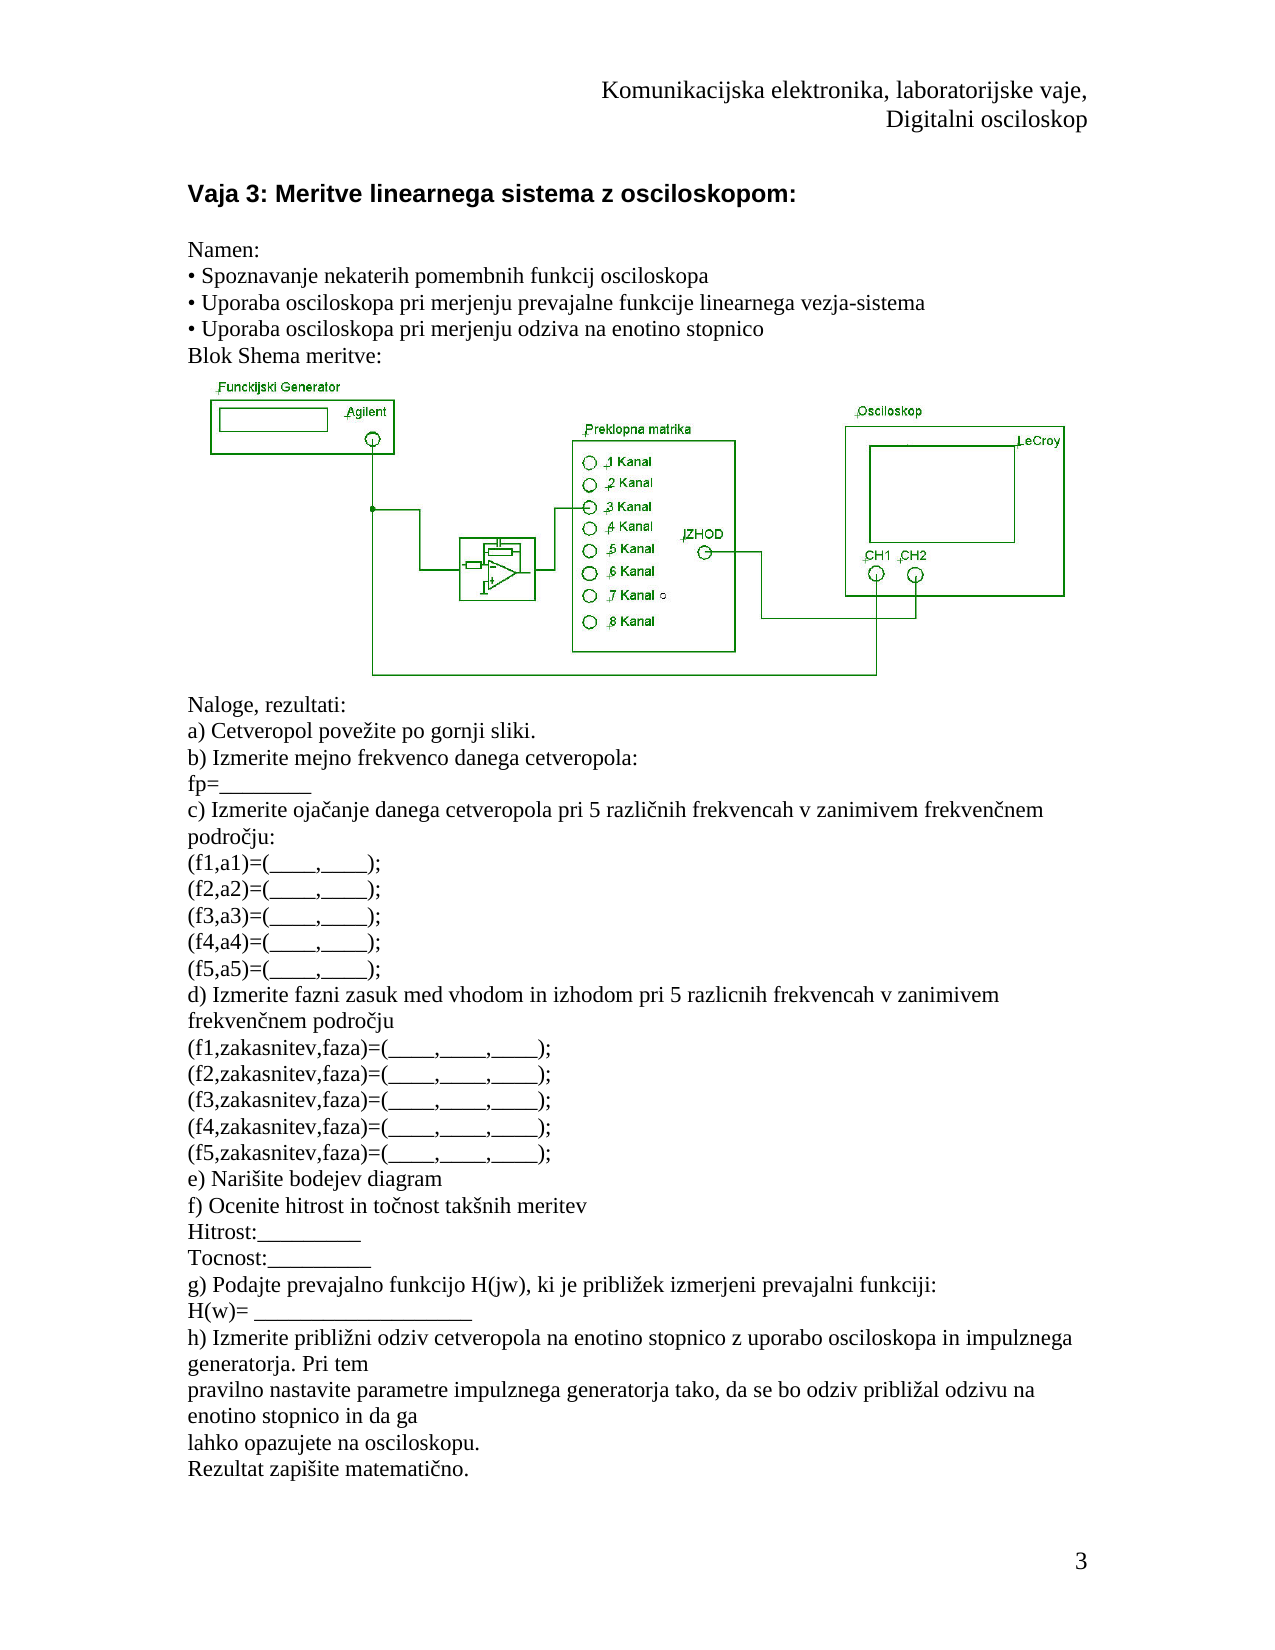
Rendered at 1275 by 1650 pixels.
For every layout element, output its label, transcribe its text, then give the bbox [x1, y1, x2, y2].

text c) Izmerite ojačanje danega cetveropola pri 5 različnih frekvencah v zanimivem frekvenčnem področju: [187, 796, 1087, 849]
text (f3,zakasnitev,faza)=(____,____,____); [187, 1086, 1087, 1113]
text (f5,a5)=(____,____); [187, 954, 1087, 981]
text (f1,a1)=(____,____); [187, 849, 1087, 876]
text g) Podajte prevajalno funkcijo H(jw), ki je približek izmerjeni prevajalni funkciji: [187, 1271, 1087, 1297]
text (f4,a4)=(____,____); [187, 928, 1087, 954]
text e) Narišite bodejev diagram [187, 1165, 1087, 1192]
text • Spoznavanje nekaterih pomembnih funkcij osciloskopa [187, 263, 1087, 289]
text f) Ocenite hitrost in točnost takšnih meritev [187, 1192, 1087, 1218]
text d) Izmerite fazni zasuk med vhodom in izhodom pri 5 razlicnih frekvencah v zanimivem frekvenčnem področju [187, 981, 1087, 1034]
text b) Izmerite mejno frekvenco danega cetveropola: [187, 744, 1087, 770]
text • Uporaba osciloskopa pri merjenju prevajalne funkcije linearnega vezja-sistema [187, 289, 1087, 315]
text fp=________ [187, 770, 1087, 796]
text h) Izmerite približni odziv cetveropola na enotino stopnico z uporabo osciloskopa in impulznega generatorja. Pri tem [187, 1323, 1087, 1376]
text Hitrost:_________ [187, 1218, 1087, 1244]
text Blok Shema meritve: [187, 342, 1087, 368]
text Namen: [187, 236, 1087, 263]
text (f2,zakasnitev,faza)=(____,____,____); [187, 1060, 1087, 1086]
text Naloge, rezultati: [187, 691, 1087, 717]
text a) Cetveropol povežite po gornji sliki. [187, 717, 1087, 744]
text Tocnost:_________ [187, 1244, 1087, 1271]
text (f3,a3)=(____,____); [187, 902, 1087, 928]
text Rezultat zapišite matematično. [187, 1455, 1087, 1482]
text • Uporaba osciloskopa pri merjenju odziva na enotino stopnico [187, 315, 1087, 342]
text (f2,a2)=(____,____); [187, 876, 1087, 902]
text pravilno nastavite parametre impulznega generatorja tako, da se bo odziv približal odzivu na enotino stopnico in da ga [187, 1376, 1087, 1429]
text Vaja 3: Meritve linearnega sistema z osciloskopom: [187, 179, 1087, 207]
text (f1,zakasnitev,faza)=(____,____,____); [187, 1034, 1087, 1060]
text (f4,zakasnitev,faza)=(____,____,____); [187, 1113, 1087, 1139]
text (f5,zakasnitev,faza)=(____,____,____); [187, 1139, 1087, 1165]
picture [204, 377, 1071, 682]
text H(w)= ___________________ [187, 1297, 1087, 1323]
text lahko opazujete na osciloskopu. [187, 1429, 1087, 1455]
